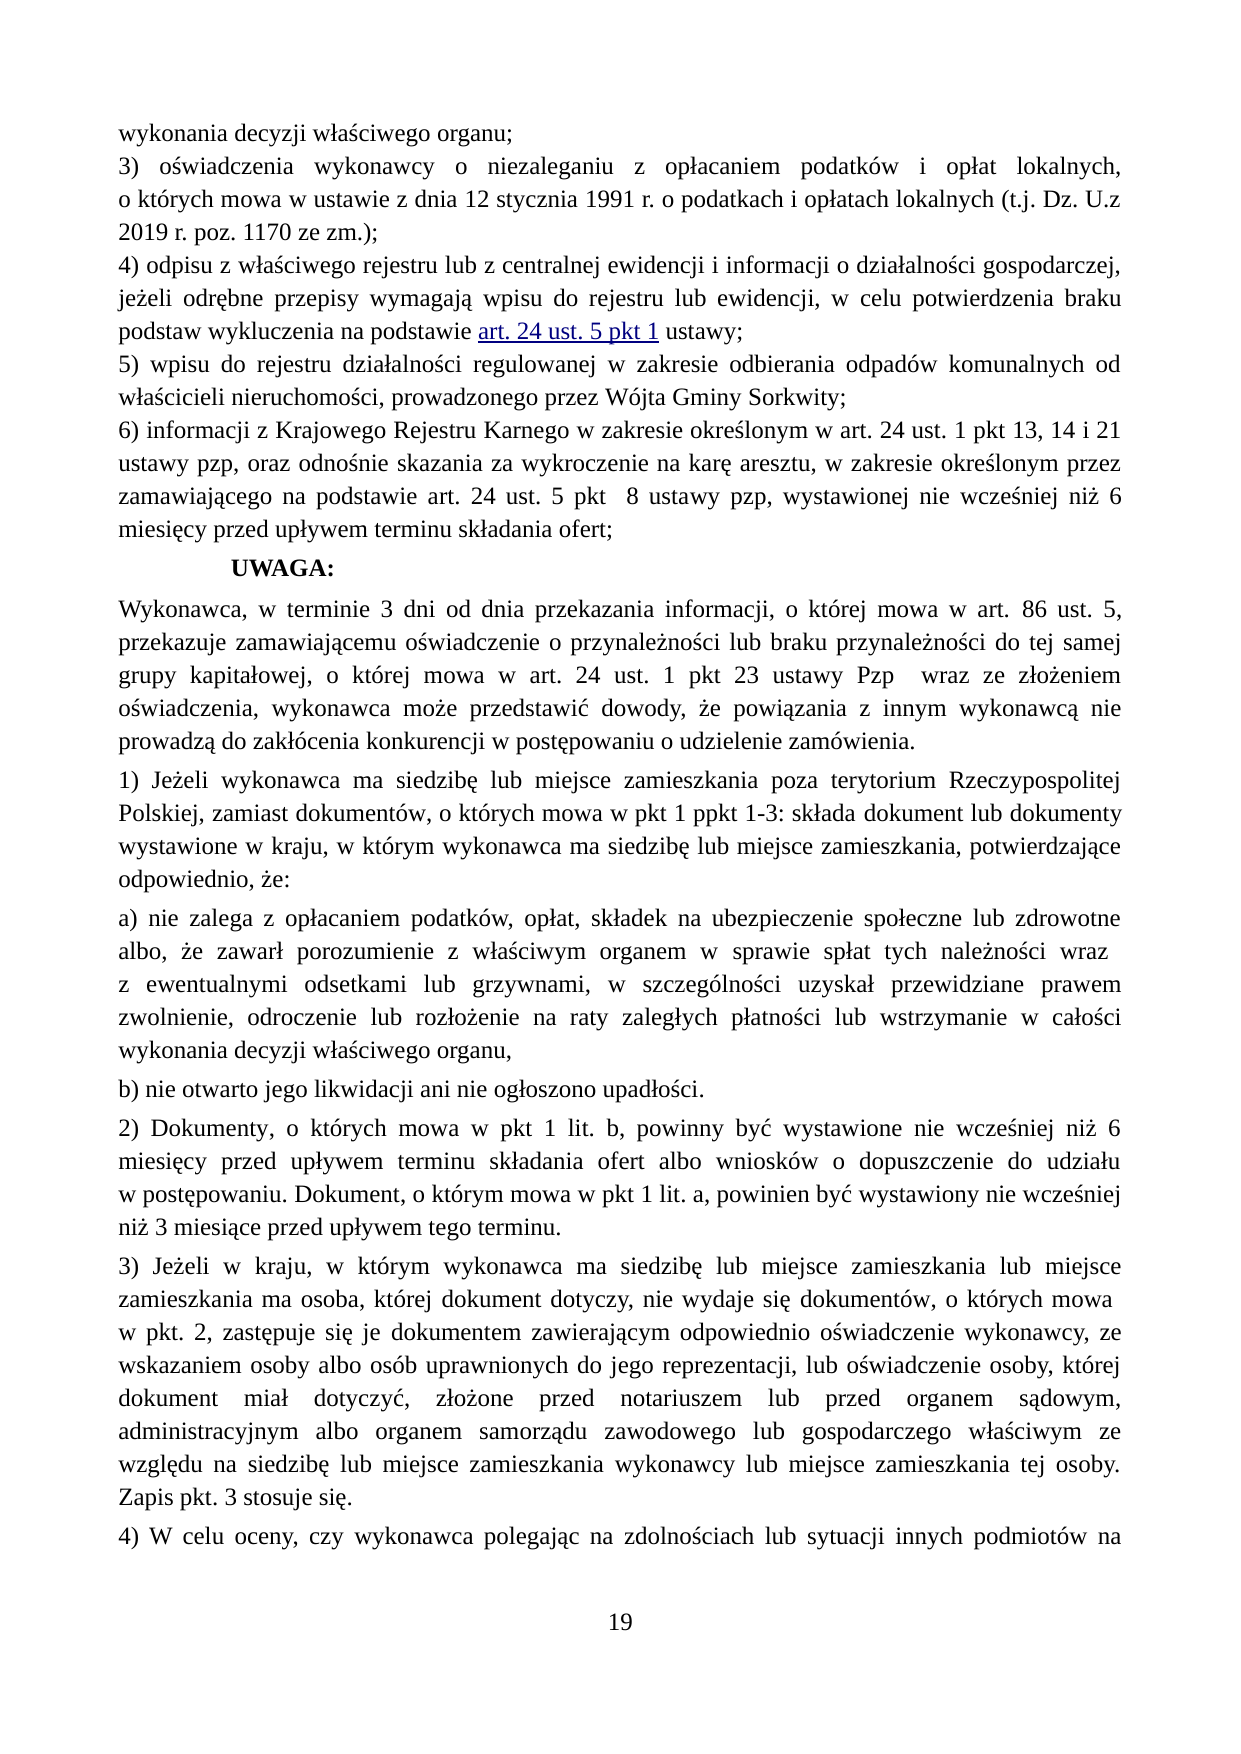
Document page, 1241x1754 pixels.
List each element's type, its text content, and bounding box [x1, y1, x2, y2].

text Wykonawca, w terminie 3 dni od dnia przekazania informacji, o której mowa w art. 86 ust. 5, przekazuje zamawiającemu oświadczenie o przynależności lub braku przynależności do tej samej grupy kapitałowej, o której mowa w art. 24 ust. 1 pkt 23 ustawy Pzp wraz ze złożeniem oświadczenia, wykonawca może przedstawić dowody, że powiązania z innym wykonawcą nie prowadzą do zakłócenia konkurencji w postępowaniu o udzielenie zamówienia. [118, 594, 1122, 754]
list 3) Jeżeli w kraju, w którym wykonawca ma siedzibę lub miejsce zamieszkania lub miejsce zamieszkania ma osoba, której dokument dotyczy, nie wydaje się dokumentów, o których mowa w pkt. 2, zastępuje się je dokumentem zawierającym odpowiednio oświadczenie wykonawcy, ze wskazaniem osoby albo osób uprawnionych do jego reprezentacji, lub oświadczenie osoby, której dokument miał dotyczyć, złożone przed notariuszem lub przed organem sądowym, administracyjnym albo organem samorządu zawodowego lub gospodarczego właściwym ze względu na siedzibę lub miejsce zamieszkania wykonawcy lub miejsce zamieszkania tej osoby. Zapis pkt. 3 stosuje się. [118, 1251, 1122, 1511]
list a) nie zalega z opłacaniem podatków, opłat, składek na ubezpieczenie społeczne lub zdrowotne albo, że zawarł porozumienie z właściwym organem w sprawie spłat tych należności wraz z ewentualnymi odsetkami lub grzywnami, w szczególności uzyskał przewidziane prawem zwolnienie, odroczenie lub rozłożenie na raty zaległych płatności lub wstrzymanie w całości wykonania decyzji właściwego organu, [118, 903, 1122, 1064]
list b) nie otwarto jego likwidacji ani nie ogłoszono upadłości. [118, 1074, 1122, 1103]
list wykonania decyzji właściwego organu; 3) oświadczenia wykonawcy o niezaleganiu z opłacaniem podatków i opłat lokalnych, o których mowa w ustawie z dnia 12 stycznia 1991 r. o podatkach i opłatach lokalnych (t.j. Dz. U.z 2019 r. poz. 1170 ze zm.); 4) odpisu z właściwego rejestru lub z centralnej ewidencji i informacji o działalności gospodarczej, jeżeli odrębne przepisy wymagają wpisu do rejestru lub ewidencji, w celu potwierdzenia braku podstaw wykluczenia na podstawie art. 24 ust. 5 pkt 1 ustawy; 5) wpisu do rejestru działalności regulowanej w zakresie odbierania odpadów komunalnych od właścicieli nieruchomości, prowadzonego przez Wójta Gminy Sorkwity; 6) informacji z Krajowego Rejestru Karnego w zakresie określonym w art. 24 ust. 1 pkt 13, 14 i 21 ustawy pzp, oraz odnośnie skazania za wykroczenie na karę aresztu, w zakresie określonym przez zamawiającego na podstawie art. 24 ust. 5 pkt 8 ustawy pzp, wystawionej nie wcześniej niż 6 miesięcy przed upływem terminu składania ofert; [118, 118, 1122, 543]
list 2) Dokumenty, o których mowa w pkt 1 lit. b, powinny być wystawione nie wcześniej niż 6 miesięcy przed upływem terminu składania ofert albo wniosków o dopuszczenie do udziału w postępowaniu. Dokument, o którym mowa w pkt 1 lit. a, powinien być wystawiony nie wcześniej niż 3 miesiące przed upływem tego terminu. [118, 1113, 1122, 1241]
list 4) W celu oceny, czy wykonawca polegając na zdolnościach lub sytuacji innych podmiotów na [118, 1521, 1122, 1550]
text UWAGA: [231, 553, 1122, 582]
list 1) Jeżeli wykonawca ma siedzibę lub miejsce zamieszkania poza terytorium Rzeczypospolitej Polskiej, zamiast dokumentów, o których mowa w pkt 1 ppkt 1-3: składa dokument lub dokumenty wystawione w kraju, w którym wykonawca ma siedzibę lub miejsce zamieszkania, potwierdzające odpowiednio, że: [118, 765, 1122, 893]
